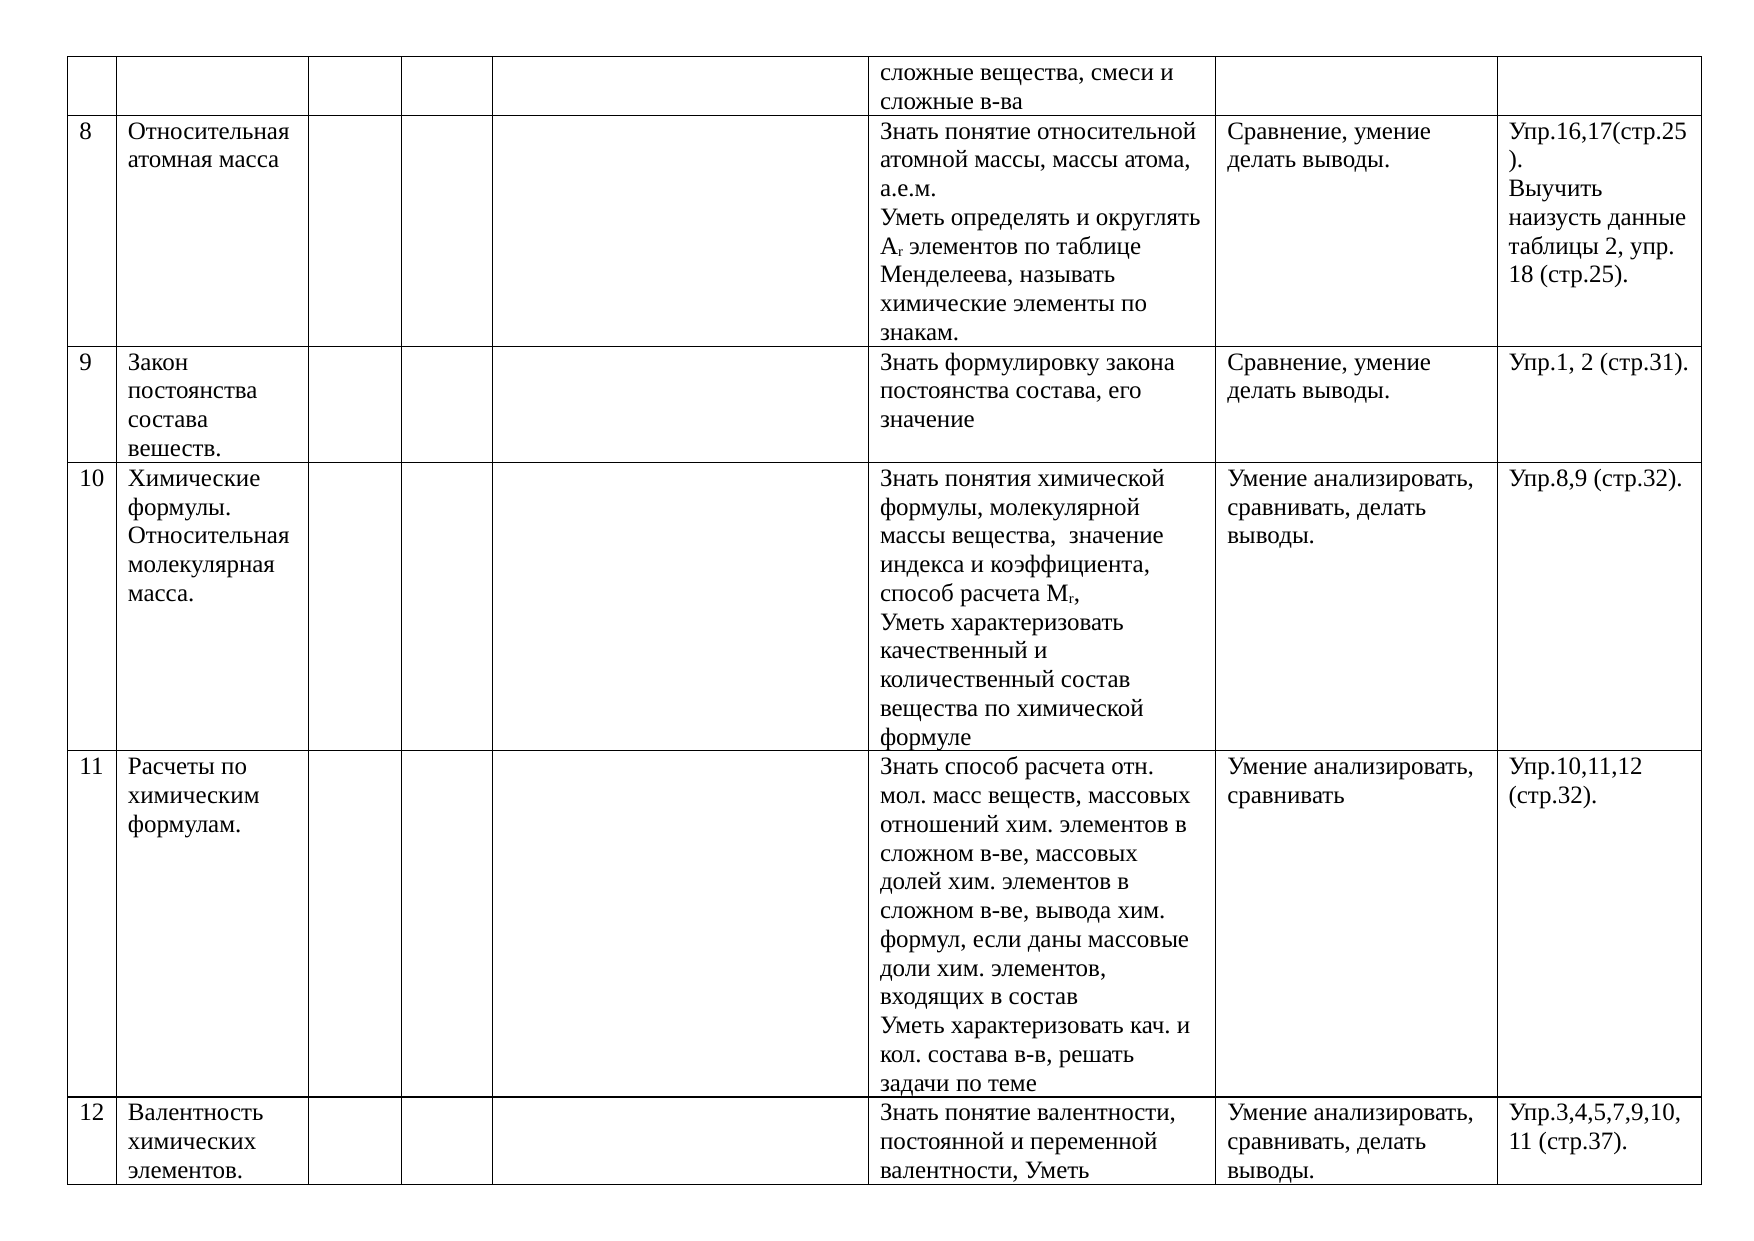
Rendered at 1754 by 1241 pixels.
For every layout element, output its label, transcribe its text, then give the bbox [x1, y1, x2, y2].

table_cell [309, 57, 401, 115]
table_cell [493, 57, 868, 115]
table_cell [402, 347, 492, 462]
table_cell Закон постоянства состава вешеств. [117, 347, 308, 462]
table_cell Сравнение, умение делать выводы. [1216, 347, 1497, 462]
table_cell [402, 751, 492, 1096]
table_cell Упр.8,9 (стр.32). [1498, 463, 1701, 750]
table_cell [402, 1098, 492, 1184]
table_cell [493, 1098, 868, 1184]
table_cell [309, 751, 401, 1096]
table_cell Упр.3,4,5,7,9,10,11 (стр.37). [1498, 1098, 1701, 1184]
table_cell Знать способ расчета отн. мол. масс веществ, массовых отношений хим. элементов в сложном в-ве, массовых долей хим. элементов в сложном в-ве, вывода хим. формул, если даны массовые доли хим. элементов, входящих в состав Уметь характеризовать кач. и кол. состава в-в, решать задачи по теме [869, 751, 1215, 1096]
table_cell Знать формулировку закона постоянства состава, его значение [869, 347, 1215, 462]
table_cell [1216, 57, 1497, 115]
table_cell [309, 116, 401, 346]
table_cell 12 [68, 1098, 116, 1184]
table_cell [402, 463, 492, 750]
table_cell Упр.10,11,12 (стр.32). [1498, 751, 1701, 1096]
table_cell 10 [68, 463, 116, 750]
table_cell [493, 751, 868, 1096]
table_cell Химические формулы. Относительная молекулярная масса. [117, 463, 308, 750]
table_cell Умение анализировать, сравнивать [1216, 751, 1497, 1096]
table_cell [309, 347, 401, 462]
table_cell [309, 1098, 401, 1184]
table_cell Умение анализировать, сравнивать, делать выводы. [1216, 1098, 1497, 1184]
table_cell Знать понятие валентности, постоянной и переменной валентности, Уметь [869, 1098, 1215, 1184]
table_cell 8 [68, 116, 116, 346]
table_cell Упр.16,17(стр.25). Выучить наизусть данные таблицы 2, упр. 18 (стр.25). [1498, 116, 1701, 346]
table_cell Относительная атомная масса [117, 116, 308, 346]
table_cell Упр.1, 2 (стр.31). [1498, 347, 1701, 462]
table_cell Умение анализировать, сравнивать, делать выводы. [1216, 463, 1497, 750]
table_cell Сравнение, умение делать выводы. [1216, 116, 1497, 346]
table_cell [493, 116, 868, 346]
table_cell Знать понятие относительной атомной массы, массы атома, а.е.м. Уметь определять и округлять Аr элементов по таблице Менделеева, называть химические элементы по знакам. [869, 116, 1215, 346]
table_cell Знать понятия химической формулы, молекулярной массы вещества, значение индекса и коэффициента, способ расчета Мr, Уметь характеризовать качественный и количественный состав вещества по химической формуле [869, 463, 1215, 750]
table_cell [68, 57, 116, 115]
table_cell 11 [68, 751, 116, 1096]
table_cell [493, 347, 868, 462]
table_cell [309, 463, 401, 750]
table_cell [402, 116, 492, 346]
table_cell сложные вещества, смеси и сложные в-ва [869, 57, 1215, 115]
table_cell Расчеты по химическим формулам. [117, 751, 308, 1096]
table_cell [402, 57, 492, 115]
table_cell 9 [68, 347, 116, 462]
table_cell [1498, 57, 1701, 115]
table_cell [493, 463, 868, 750]
table_cell Валентность химических элементов. [117, 1098, 308, 1184]
table_cell [117, 57, 308, 115]
